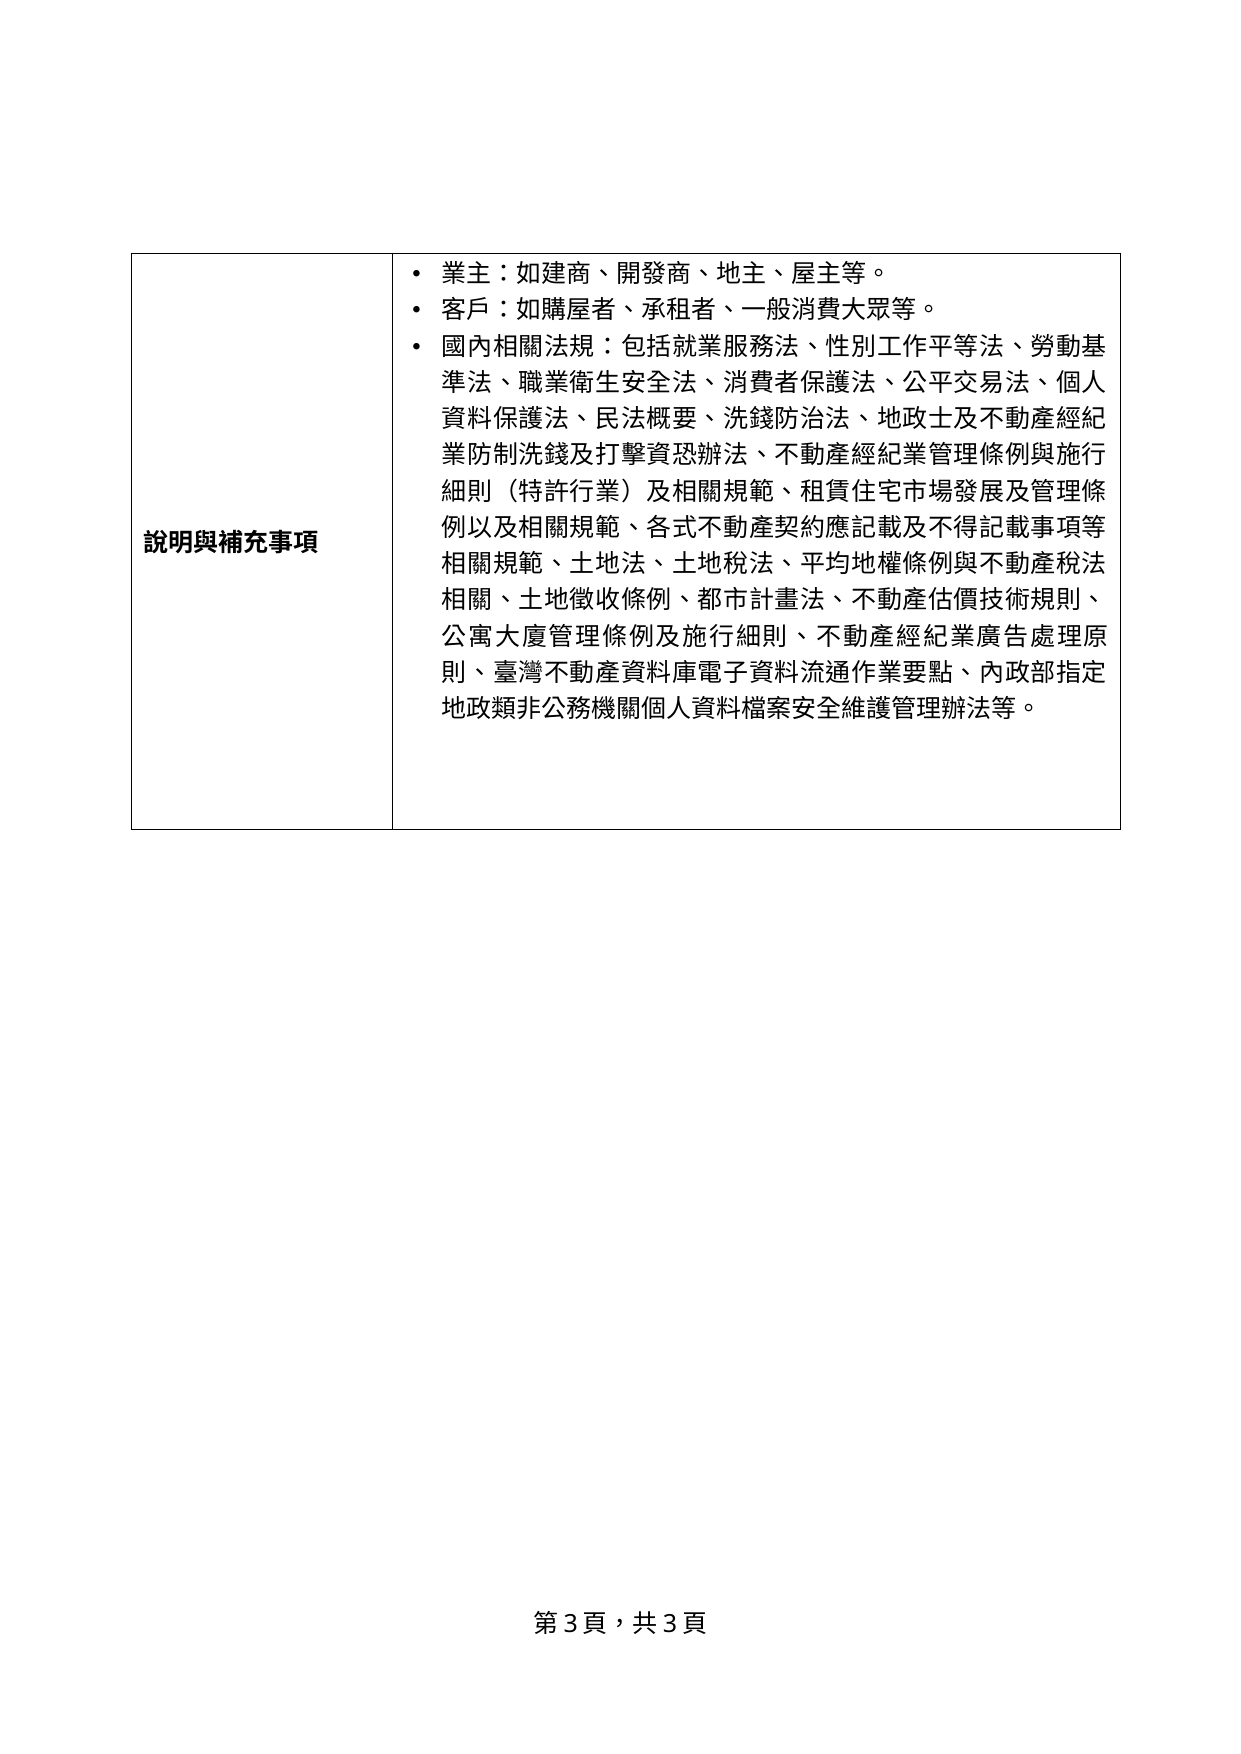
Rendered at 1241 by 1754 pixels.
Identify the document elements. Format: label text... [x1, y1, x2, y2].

table_cell 業主：如建商、開發商、地主、屋主等。 客戶：如購屋者、承租者、一般消費大眾等。 國內相關法規：包括就業服務法、性別工作平等法、勞動基準法、職業衛生安全法、消費者保護法、公平交易法、個人資料保護法、民法概要、洗錢防治法、地政士及不動產經紀業防制洗錢及打擊資恐辦法、不動產經紀業管理條例與施行細則（特許行業）及相關規範、租賃住宅市場發展及管理條例以及相關規範、各式不動產契約應記載及不得記載事項等相關規範、土地法、土地稅法、平均地權條例與不動產稅法相關、土地徵收條例、都市計畫法、不動產估價技術規則、公寓大廈管理條例及施行細則、不動產經紀業廣告處理原則、臺灣不動產資料庫電子資料流通作業要點、內政部指定地政類非公務機關個人資料檔案安全維護管理辦法等。 [393, 254, 1120, 828]
table_cell 說明與補充事項 [132, 254, 392, 828]
